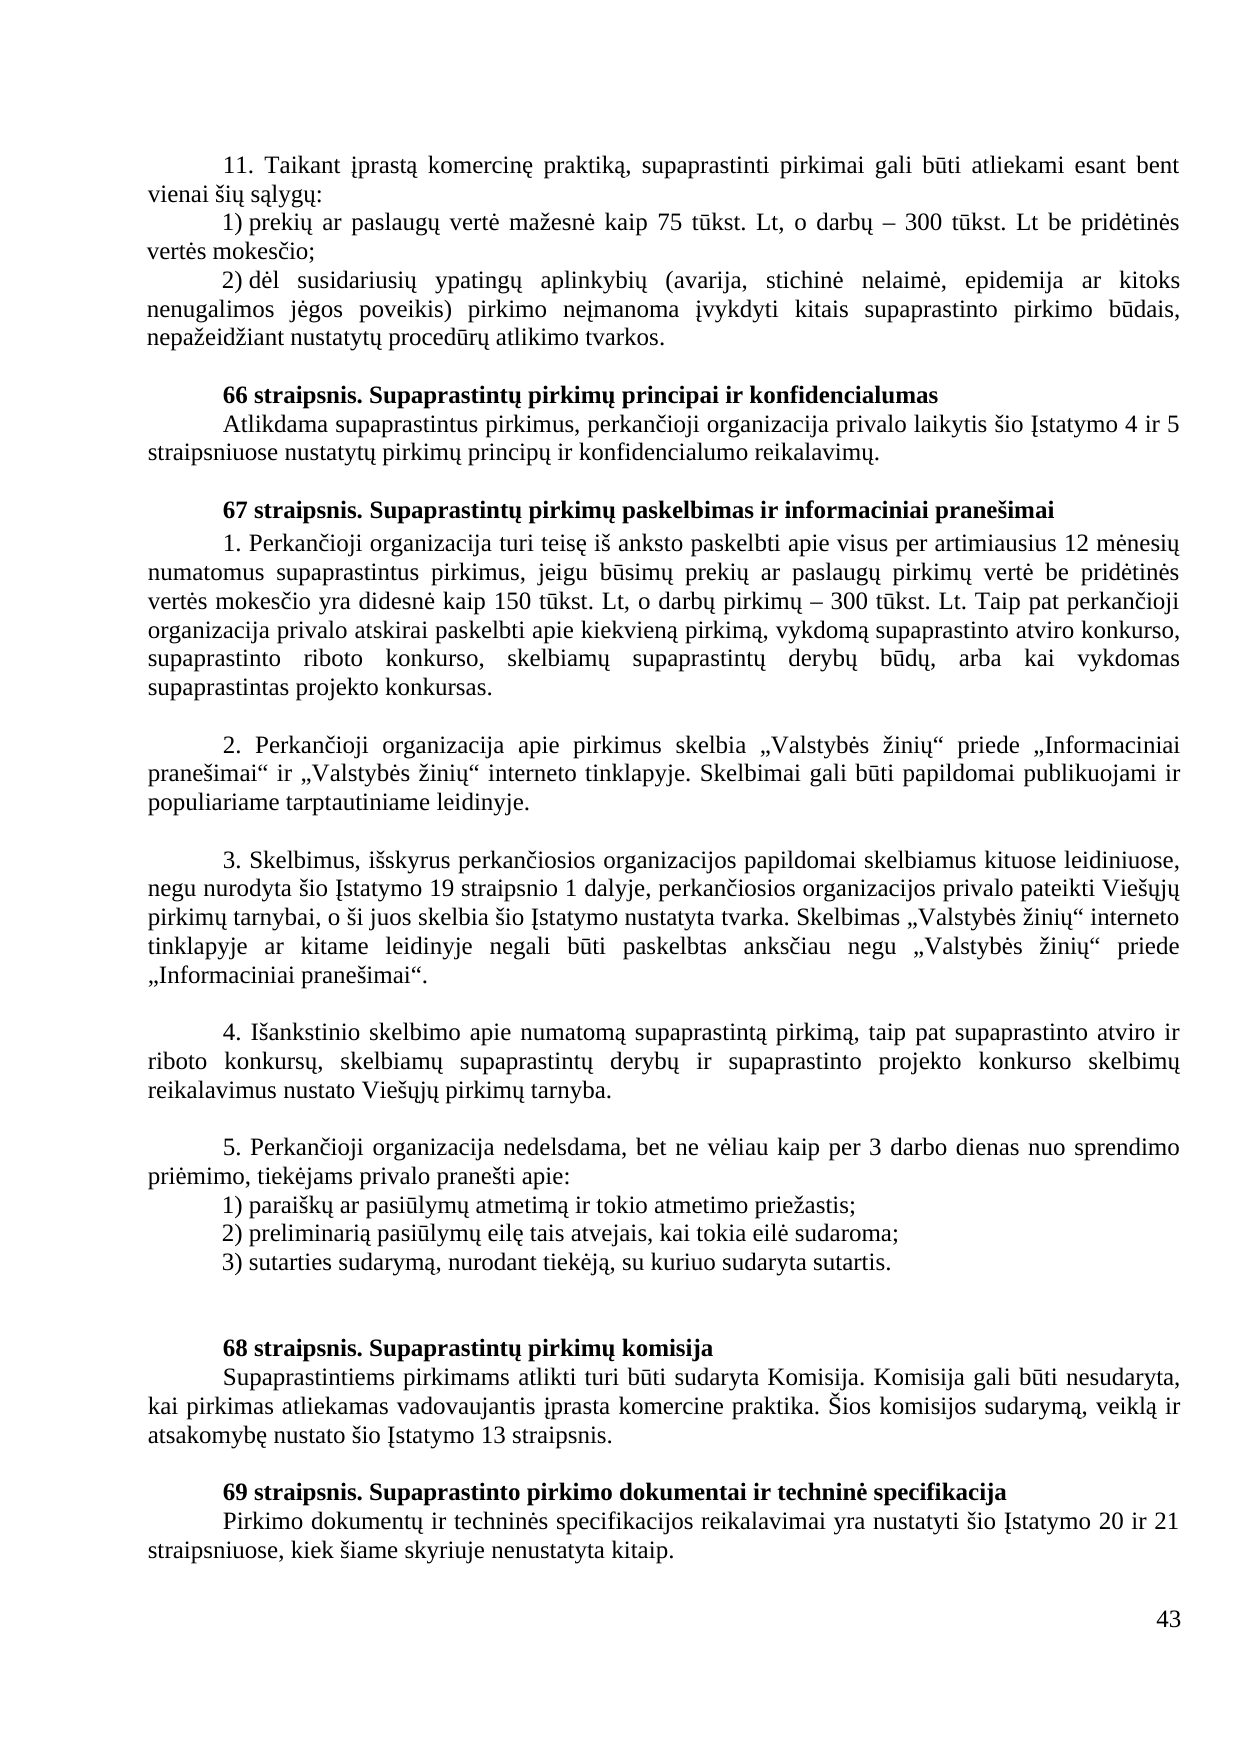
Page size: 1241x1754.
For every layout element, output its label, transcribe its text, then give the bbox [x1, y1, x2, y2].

text 67 straipsnis. Supaprastintų pirkimų paskelbimas ir informaciniai pranešimai [148, 495, 1181, 524]
text 1) prekių ar paslaugų vertė mažesnė kaip 75 tūkst. Lt, o darbų – 300 tūkst. Lt be pridėtinės vertės mokesčio; [147, 207, 1181, 265]
text 1. Perkančioji organizacija turi teisę iš anksto paskelbti apie visus per artimiausius 12 mėnesių numatomus supaprastintus pirkimus, jeigu būsimų prekių ar paslaugų pirkimų vertė be pridėtinės vertės mokesčio yra didesnė kaip 150 tūkst. Lt, o darbų pirkimų – 300 tūkst. Lt. Taip pat perkančioji organizacija privalo atskirai paskelbti apie kiekvieną pirkimą, vykdomą supaprastinto atviro konkurso, supaprastinto riboto konkurso, skelbiamų supaprastintų derybų būdų, arba kai vykdomas supaprastintas projekto konkursas. [148, 528, 1181, 701]
text 4. Išankstinio skelbimo apie numatomą supaprastintą pirkimą, taip pat supaprastinto atviro ir riboto konkursų, skelbiamų supaprastintų derybų ir supaprastinto projekto konkurso skelbimų reikalavimus nustato Viešųjų pirkimų tarnyba. [148, 1017, 1181, 1103]
text 2) dėl susidariusių ypatingų aplinkybių (avarija, stichinė nelaimė, epidemija ar kitoks nenugalimos jėgos poveikis) pirkimo neįmanoma įvykdyti kitais supaprastinto pirkimo būdais, nepažeidžiant nustatytų procedūrų atlikimo tvarkos. [147, 265, 1181, 351]
text 5. Perkančioji organizacija nedelsdama, bet ne vėliau kaip per 3 darbo dienas nuo sprendimo priėmimo, tiekėjams privalo pranešti apie: [148, 1132, 1181, 1190]
text 3. Skelbimus, išskyrus perkančiosios organizacijos papildomai skelbiamus kituose leidiniuose, negu nurodyta šio Įstatymo 19 straipsnio 1 dalyje, perkančiosios organizacijos privalo pateikti Viešųjų pirkimų tarnybai, o ši juos skelbia šio Įstatymo nustatyta tvarka. Skelbimas „Valstybės žinių“ interneto tinklapyje ar kitame leidinyje negali būti paskelbtas anksčiau negu „Valstybės žinių“ priede „Informaciniai pranešimai“. [148, 845, 1181, 988]
text 2. Perkančioji organizacija apie pirkimus skelbia „Valstybės žinių“ priede „Informaciniai pranešimai“ ir „Valstybės žinių“ interneto tinklapyje. Skelbimai gali būti papildomai publikuojami ir populiariame tarptautiniame leidinyje. [148, 730, 1181, 816]
text Supaprastintiems pirkimams atlikti turi būti sudaryta Komisija. Komisija gali būti nesudaryta, kai pirkimas atliekamas vadovaujantis įprasta komercine praktika. Šios komisijos sudarymą, veiklą ir atsakomybę nustato šio Įstatymo 13 straipsnis. [148, 1362, 1181, 1448]
text 2) preliminarią pasiūlymų eilę tais atvejais, kai tokia eilė sudaroma; [147, 1218, 1181, 1247]
text 69 straipsnis. Supaprastinto pirkimo dokumentai ir techninė specifikacija [148, 1477, 1181, 1506]
text 68 straipsnis. Supaprastintų pirkimų komisija [148, 1333, 1181, 1362]
text 66 straipsnis. Supaprastintų pirkimų principai ir konfidencialumas [148, 380, 1181, 409]
text Atlikdama supaprastintus pirkimus, perkančioji organizacija privalo laikytis šio Įstatymo 4 ir 5 straipsniuose nustatytų pirkimų principų ir konfidencialumo reikalavimų. [148, 409, 1181, 466]
text 3) sutarties sudarymą, nurodant tiekėją, su kuriuo sudaryta sutartis. [147, 1247, 1181, 1276]
text Pirkimo dokumentų ir techninės specifikacijos reikalavimai yra nustatyti šio Įstatymo 20 ir 21 straipsniuose, kiek šiame skyriuje nenustatyta kitaip. [148, 1506, 1181, 1563]
text 1) paraiškų ar pasiūlymų atmetimą ir tokio atmetimo priežastis; [147, 1190, 1181, 1218]
text 11. Taikant įprastą komercinę praktiką, supaprastinti pirkimai gali būti atliekami esant bent vienai šių sąlygų: [148, 150, 1181, 207]
